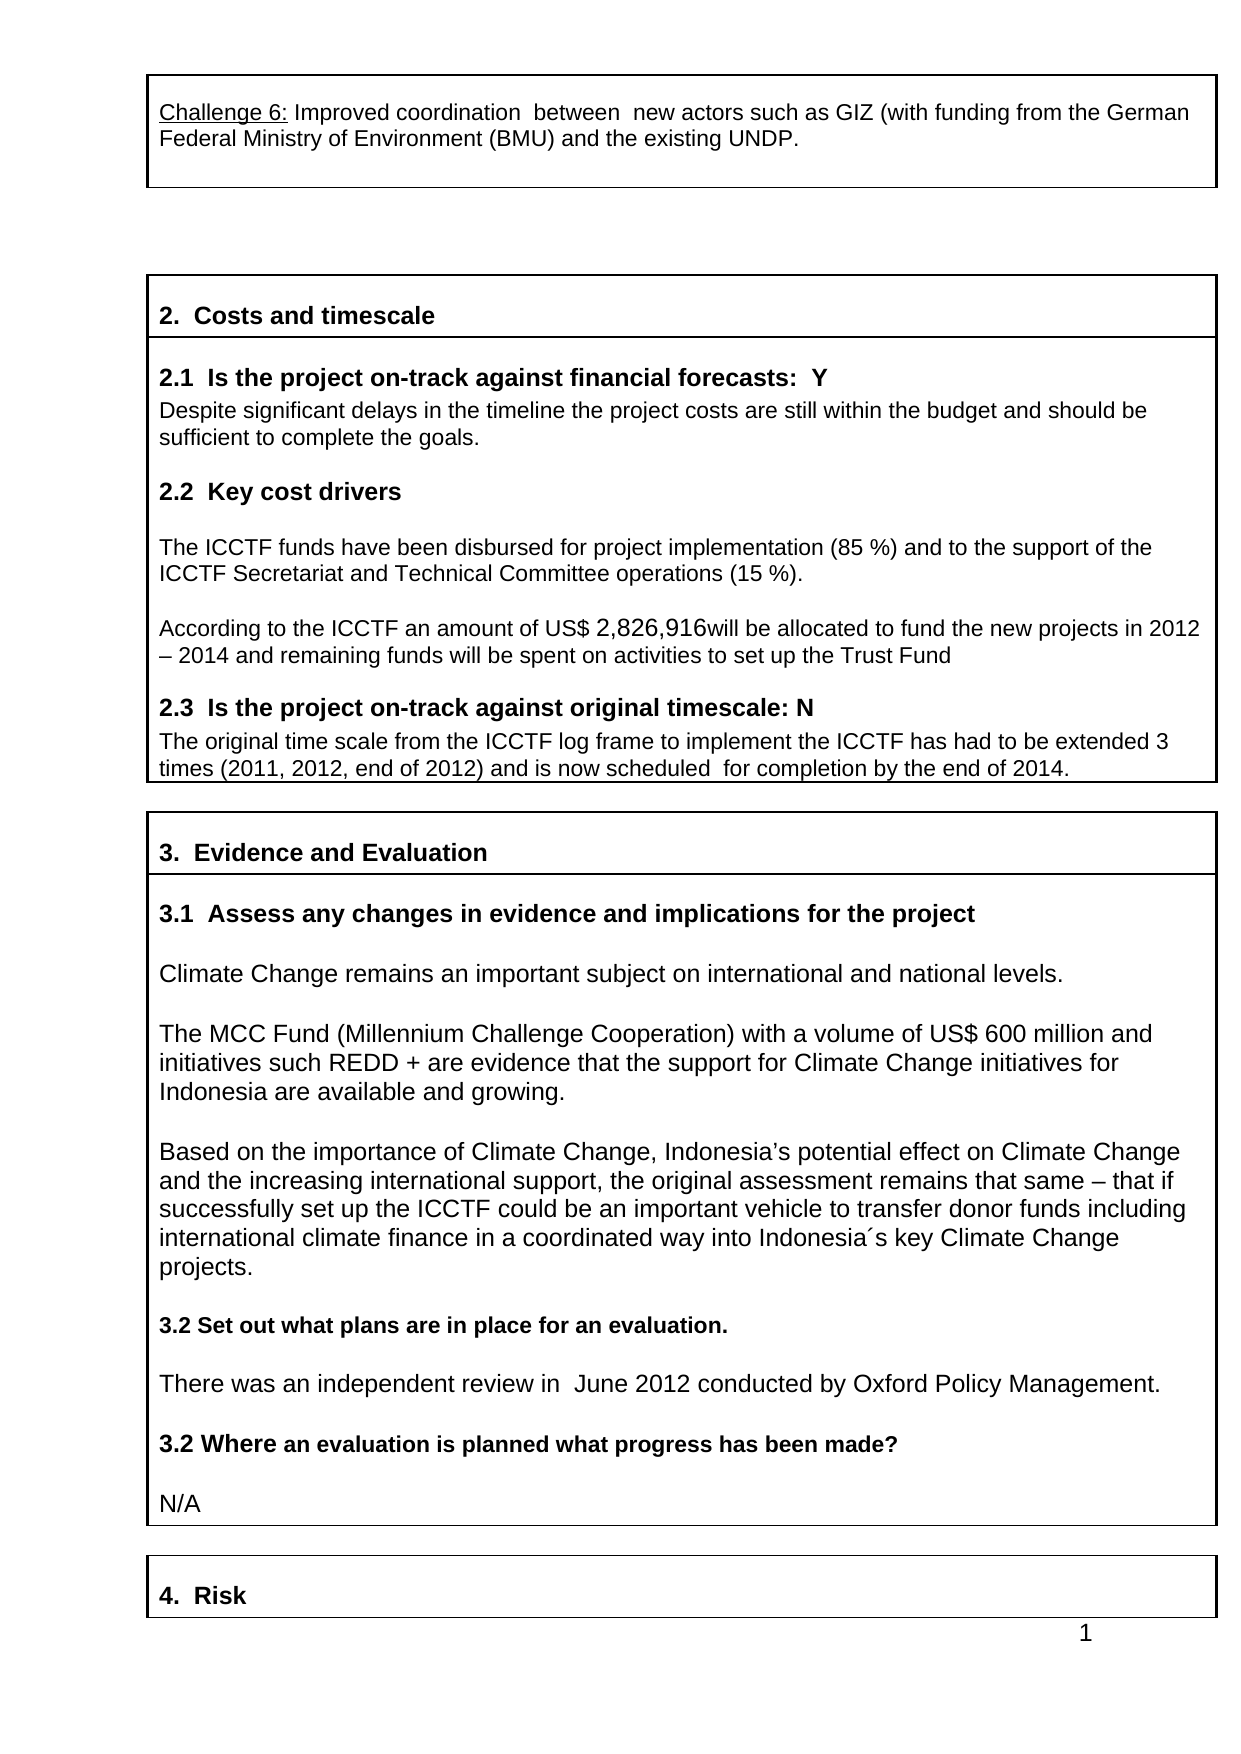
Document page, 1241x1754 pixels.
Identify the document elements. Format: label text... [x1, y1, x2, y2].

table_cell 3.1 Assess any changes in evidence and implications for the project Climate Change remains an important subject on international and national levels. The MCC Fund (Millennium Challenge Cooperation) with a volume of US$ 600 million and initiatives such REDD + are evidence that the support for Climate Change initiatives for Indonesia are available and growing. Based on the importance of Climate Change, Indonesia’s potential effect on Climate Change and the increasing international support, the original assessment remains that same – that if successfully set up the ICCTF could be an important vehicle to transfer donor funds including international climate finance in a coordinated way into Indonesia´s key Climate Change projects. 3.2 Set out what plans are in place for an evaluation. There was an independent review in June 2012 conducted by Oxford Policy Management. 3.2 Where an evaluation is planned what progress has been made? N/A [149, 875, 1215, 1524]
table_cell 2.1 Is the project on-track against financial forecasts: Y Despite significant delays in the timeline the project costs are still within the budget and should be sufficient to complete the goals. 2.2 Key cost drivers The ICCTF funds have been disbursed for project implementation (85 %) and to the support of the ICCTF Secretariat and Technical Committee operations (15 %). According to the ICCTF an amount of US$ 2,826,916will be allocated to fund the new projects in 2012 – 2014 and remaining funds will be spent on activities to set up the Trust Fund 2.3 Is the project on-track against original timescale: N The original time scale from the ICCTF log frame to implement the ICCTF has had to be extended 3 times (2011, 2012, end of 2012) and is now scheduled for completion by the end of 2014. [149, 338, 1215, 781]
table_cell Challenge 6: Improved coordination between new actors such as GIZ (with funding from the German Federal Ministry of Environment (BMU) and the existing UNDP. [149, 76, 1215, 187]
table_header 4. Risk [149, 1556, 1215, 1616]
table_header 2. Costs and timescale [149, 276, 1215, 336]
table_header 3. Evidence and Evaluation [149, 813, 1215, 873]
